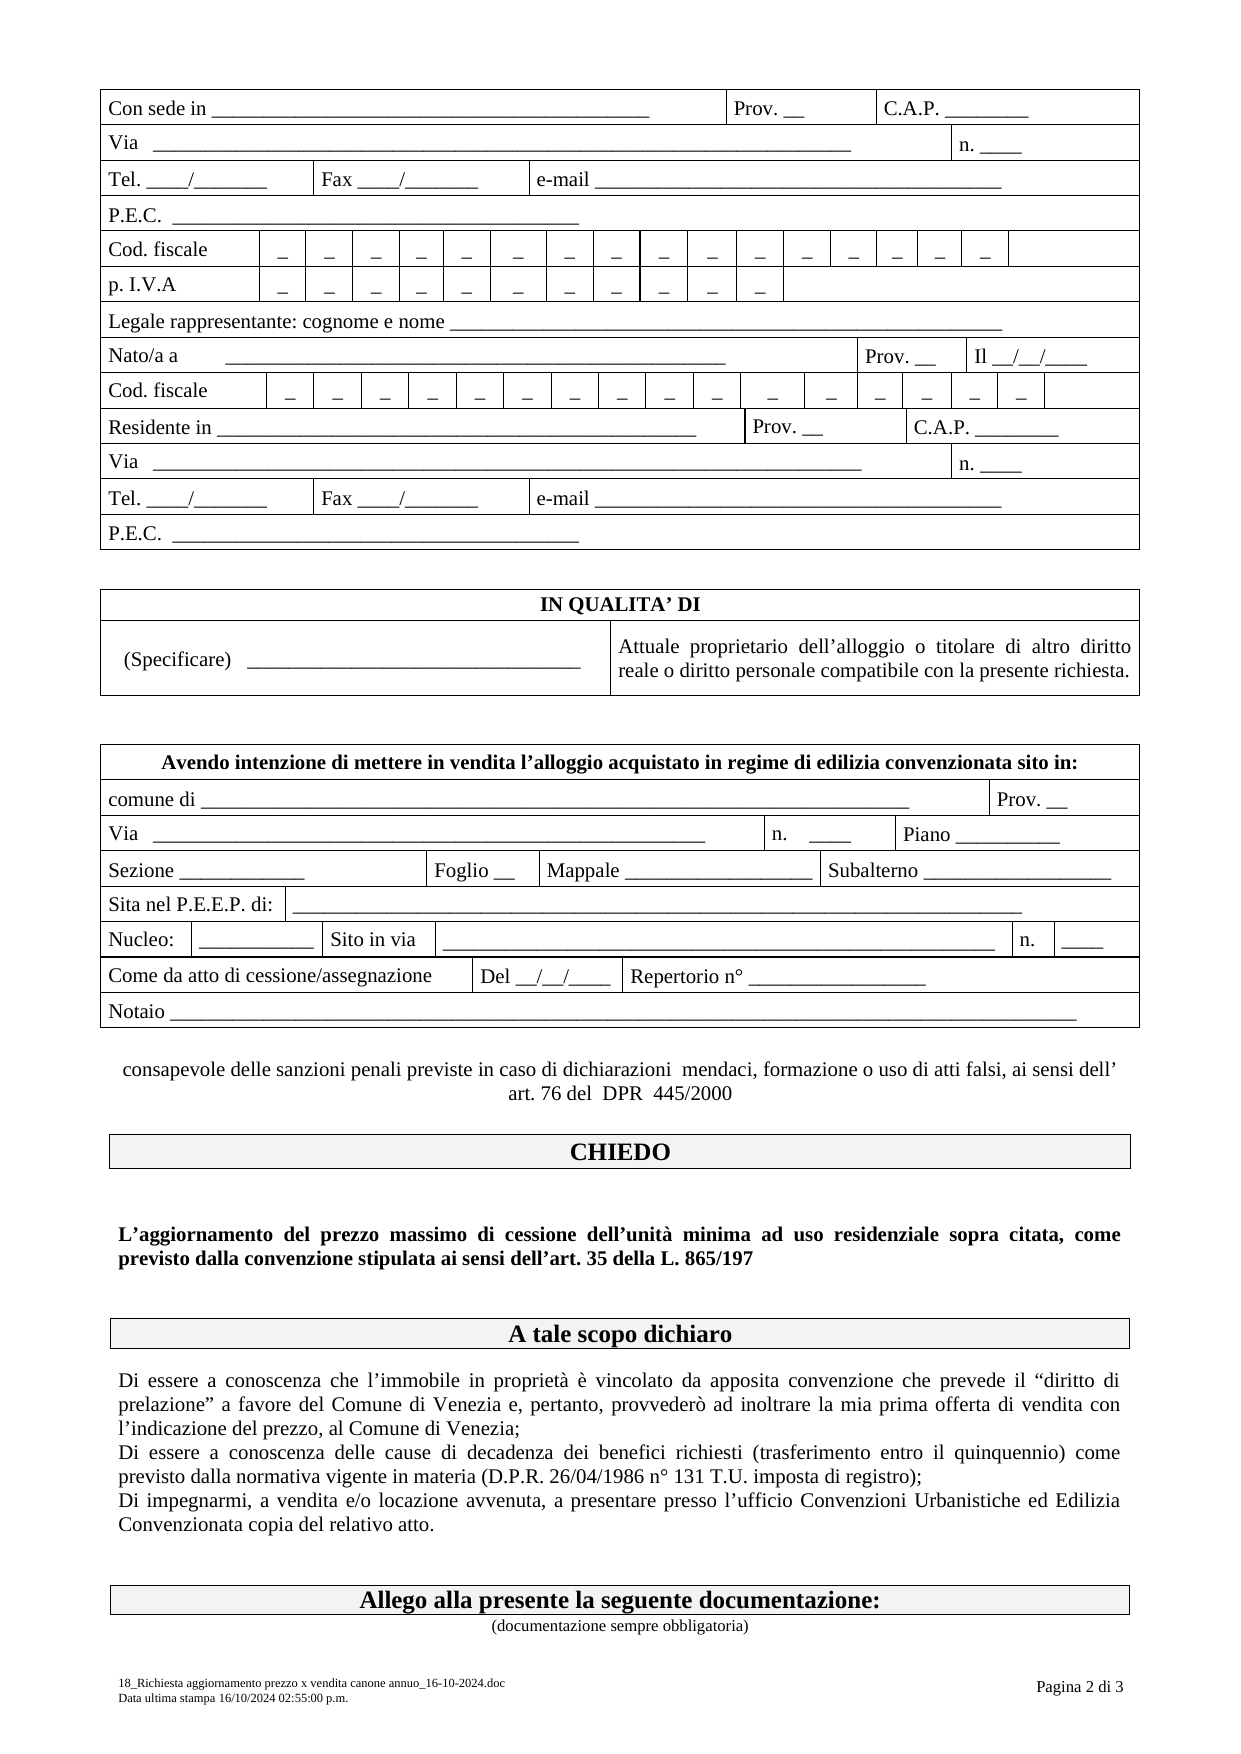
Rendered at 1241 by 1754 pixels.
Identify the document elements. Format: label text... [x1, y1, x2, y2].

table_cell _ [694, 373, 740, 407]
table_cell Piano __________ [896, 816, 1139, 850]
table_cell [1009, 231, 1139, 266]
table_cell n. [1013, 922, 1054, 956]
table_cell _ [444, 231, 490, 266]
table_cell _ [491, 267, 546, 301]
table_cell _ [599, 373, 645, 407]
table_cell p. I.V.A [101, 267, 218, 301]
table_cell Prov. __ [990, 780, 1139, 815]
table_cell _ [547, 231, 593, 266]
table_cell _ [903, 373, 951, 407]
table_cell ____________________________________________________________________ [146, 444, 951, 478]
table_cell ________________________________________________ [218, 338, 857, 372]
table_cell _ [741, 373, 804, 407]
table_cell Fax ____/_______ [314, 479, 529, 514]
table_cell Via [101, 816, 146, 850]
table_cell _ [831, 231, 876, 266]
table_cell Prov. __ [727, 90, 876, 124]
table_cell Sito in via [323, 922, 435, 956]
table_cell Cod. fiscale [101, 373, 218, 407]
table_cell _ [594, 231, 639, 266]
table_cell _____________________________________________________ [436, 922, 1012, 956]
table_cell C.A.P. ________ [907, 409, 1139, 443]
table_cell Di impegnarmi, a vendita e/o locazione avvenuta, a presentare presso l’ufficio Convenzioni Urbanistiche ed Edilizia Convenzionata copia del relativo atto. [111, 1488, 1129, 1536]
table_cell _ [400, 231, 443, 266]
table_cell Del __/__/____ [473, 958, 622, 992]
table_cell Via [101, 125, 146, 159]
table_cell _ [737, 267, 783, 301]
table_cell _ [353, 267, 399, 301]
table_cell _ [457, 373, 503, 407]
table_cell Sita nel P.E.E.P. di: [101, 887, 285, 921]
table_cell Notaio _______________________________________________________________________________________ [101, 993, 1139, 1027]
table_cell _ [552, 373, 598, 407]
table_header IN QUALITA’ DI [101, 590, 1139, 619]
table_cell [218, 231, 259, 266]
table_cell [784, 267, 1139, 301]
table_cell _ [547, 267, 593, 301]
table_cell _ [641, 231, 687, 266]
table_cell ___________________________________________________________________ [146, 125, 951, 159]
table_cell ______________________________________________________________________ [286, 887, 1139, 921]
table_cell Nucleo: [101, 922, 191, 956]
subtitle consapevole delle sanzioni penali previste in caso di dichiarazioni mendaci, formazione o uso di atti falsi, ai sensi dell’ art. 76 del DPR 445/2000 [118, 1057, 1122, 1105]
table_cell _ [314, 373, 361, 407]
table_cell P.E.C. _______________________________________ [101, 515, 1139, 549]
table_cell _ [641, 267, 687, 301]
table_cell Foglio __ [427, 851, 539, 886]
table_cell e-mail _______________________________________ [530, 479, 1139, 514]
table_cell Prov. __ [858, 338, 966, 372]
text (documentazione sempre obbligatoria) [118, 1615, 1122, 1634]
table_cell _ [962, 231, 1008, 266]
table_cell Residente in ______________________________________________ [101, 409, 744, 443]
table_header Avendo intenzione di mettere in vendita l’alloggio acquistato in regime di edilizia convenzionata sito in: [101, 745, 1139, 779]
table_cell n. ____ [952, 444, 1139, 478]
table_cell _ [688, 231, 736, 266]
table_cell (Specificare) ________________________________ [101, 621, 610, 695]
table_cell _ [998, 373, 1044, 407]
table_cell e-mail _______________________________________ [530, 161, 1139, 195]
table_cell Il __/__/____ [967, 338, 1139, 372]
text CHIEDO [110, 1135, 1130, 1168]
table_cell _ [306, 267, 352, 301]
table_cell ___________ [192, 922, 322, 956]
table_cell _ [737, 231, 783, 266]
text L’aggiornamento del prezzo massimo di cessione dell’unità minima ad uso residenziale sopra citata, come previsto dalla convenzione stipulata ai sensi dell’art. 35 della L. 865/197 [118, 1222, 1122, 1270]
table_cell _ [594, 267, 639, 301]
table_cell _____________________________________________________ [146, 816, 764, 850]
table_cell Sezione ____________ [101, 851, 426, 886]
table_cell _ [362, 373, 408, 407]
table_cell _ [918, 231, 961, 266]
table_header A tale scopo dichiaro [111, 1319, 1129, 1348]
table_cell Nato/a a [101, 338, 218, 372]
table_cell Attuale proprietario dell’alloggio o titolare di altro diritto reale o diritto personale compatibile con la presente richiesta. [611, 621, 1139, 695]
table_cell Repertorio n° _________________ [623, 958, 1139, 992]
table_cell Con sede in __________________________________________ [101, 90, 726, 124]
table_cell _ [688, 267, 736, 301]
table_cell ____ [1055, 922, 1139, 956]
table_cell Tel. ____/_______ [101, 479, 313, 514]
table_cell _ [444, 267, 490, 301]
table_cell Di essere a conoscenza delle cause di decadenza dei benefici richiesti (trasferimento entro il quinquennio) come previsto dalla normativa vigente in materia (D.P.R. 26/04/1986 n° 131 T.U. imposta di registro); [111, 1440, 1129, 1488]
table_cell _ [400, 267, 443, 301]
table_cell _ [267, 373, 313, 407]
table_cell _ [952, 373, 997, 407]
table_cell _ [260, 267, 305, 301]
table_cell C.A.P. ________ [877, 90, 1139, 124]
table_cell Come da atto di cessione/assegnazione [101, 958, 472, 992]
table_cell Subalterno __________________ [821, 851, 1139, 886]
table_header Di essere a conoscenza che l’immobile in proprietà è vincolato da apposita convenzione che prevede il “diritto di prelazione” a favore del Comune di Venezia e, pertanto, provvederò ad inoltrare la mia prima offerta di vendita con l’indicazione del prezzo, al Comune di Venezia; [111, 1368, 1129, 1440]
table_cell _ [805, 373, 857, 407]
table_cell Fax ____/_______ [314, 161, 529, 195]
table_cell _ [646, 373, 693, 407]
table_cell _ [858, 373, 902, 407]
table_cell _ [504, 373, 551, 407]
table_cell [218, 267, 259, 301]
table_cell _ [491, 231, 546, 266]
table_cell n. ____ [952, 125, 1139, 159]
table_cell Mappale __________________ [540, 851, 820, 886]
table_cell Legale rappresentante: cognome e nome _____________________________________________________ [101, 302, 1139, 337]
table_cell P.E.C. _______________________________________ [101, 196, 1139, 230]
table_cell _ [306, 231, 352, 266]
table_cell [1045, 373, 1139, 407]
table_cell _ [260, 231, 305, 266]
table_cell Prov. __ [746, 409, 906, 443]
table_cell Cod. fiscale [101, 231, 218, 266]
table_cell _ [784, 231, 830, 266]
table_cell Via [101, 444, 146, 478]
table_cell _ [877, 231, 917, 266]
table_cell _ [353, 231, 399, 266]
table_header Allego alla presente la seguente documentazione: [111, 1586, 1129, 1614]
table_cell _ [409, 373, 456, 407]
table_cell comune di ____________________________________________________________________ [101, 780, 989, 815]
table_cell n. [765, 816, 802, 850]
table_cell Tel. ____/_______ [101, 161, 313, 195]
table_cell [218, 373, 266, 407]
table_cell ____ [802, 816, 895, 850]
